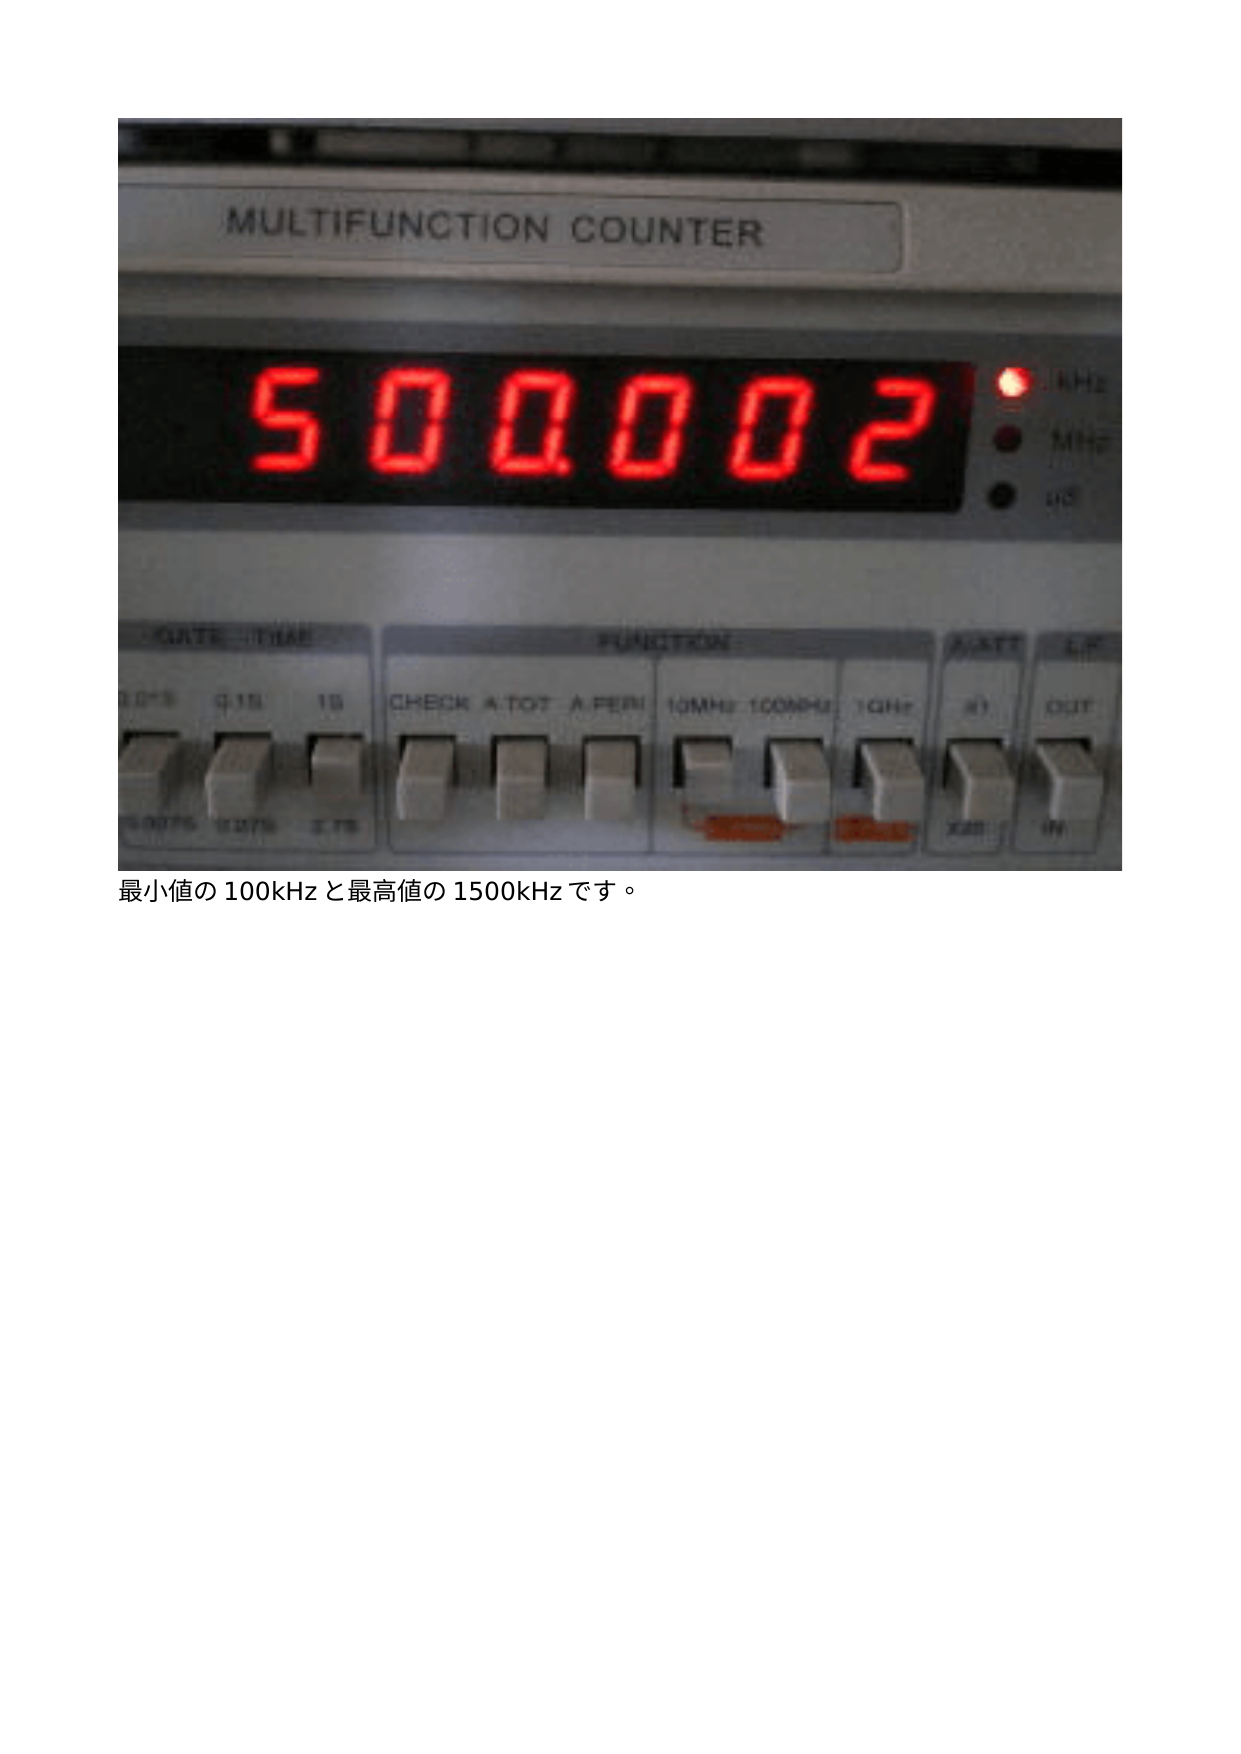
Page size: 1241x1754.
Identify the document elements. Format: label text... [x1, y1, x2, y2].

text 左のスライドスイッチで、単位（1kHz／10kHz）を切り替えます。 青色プッシュスイッチでUP、黄色プッシュスイッチでDOWNします。 出力波形と初期値の500kHzです。 最小値の100kHzと最高値の1500kHzです。 中間周波数とNHK第一放送に設定してみました。 プッシュスイッチで1kHzまたは10kHz単位で設定できますのでとても便利です。 クロックモジュールにもっと精度の高い物を使用すれば、更に精度の高い発振器になりますね。 [118, 871, 1122, 906]
picture [118, 118, 1123, 871]
